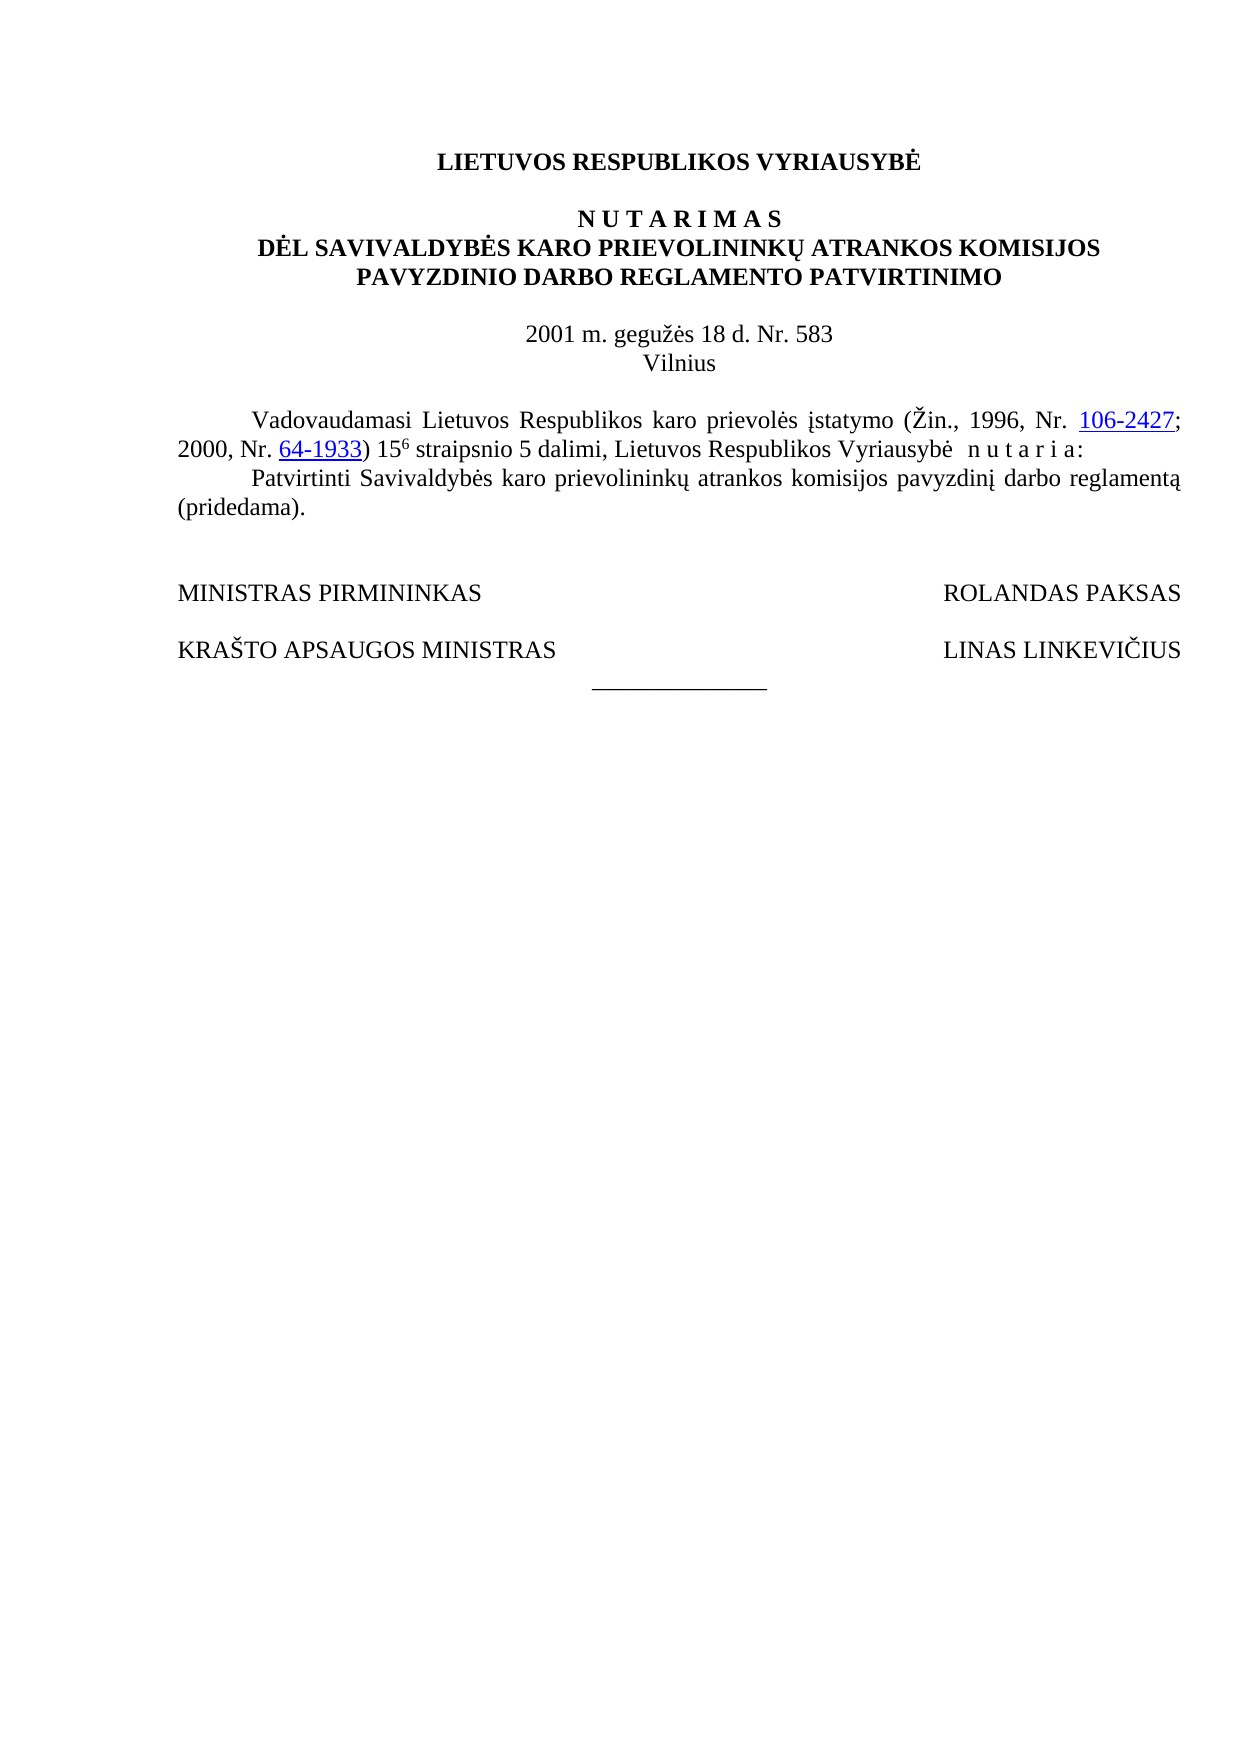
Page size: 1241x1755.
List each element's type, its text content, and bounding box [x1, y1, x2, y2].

text ______________ [177, 664, 1181, 693]
text Krašto apsaugos ministras Linas Linkevičius [177, 636, 1181, 664]
text 2001 m. gegužės 18 d. Nr. 583 [177, 319, 1181, 348]
text N U T A R I M A S [177, 204, 1181, 233]
text Vilnius [177, 348, 1181, 377]
text Ministras Pirmininkas Rolandas Paksas [177, 578, 1181, 607]
text Patvirtinti Savivaldybės karo prievolininkų atrankos komisijos pavyzdinį darbo reglamentą (pridedama). [177, 463, 1181, 521]
text DĖL SAVIVALDYBĖS KARO PRIEVOLININKŲ ATRANKOS KOMISIJOS PAVYZDINIO DARBO REGLAMENTO PATVIRTINIMO [177, 233, 1181, 291]
text Vadovaudamasi Lietuvos Respublikos karo prievolės įstatymo (Žin., 1996, Nr. 106-2427; 2000, Nr. 64-1933) 156 straipsnio 5 dalimi, Lietuvos Respublikos Vyriausybė nutaria: [177, 406, 1181, 463]
text LIETUVOS RESPUBLIKOS VYRIAUSYBĖ [177, 147, 1181, 176]
